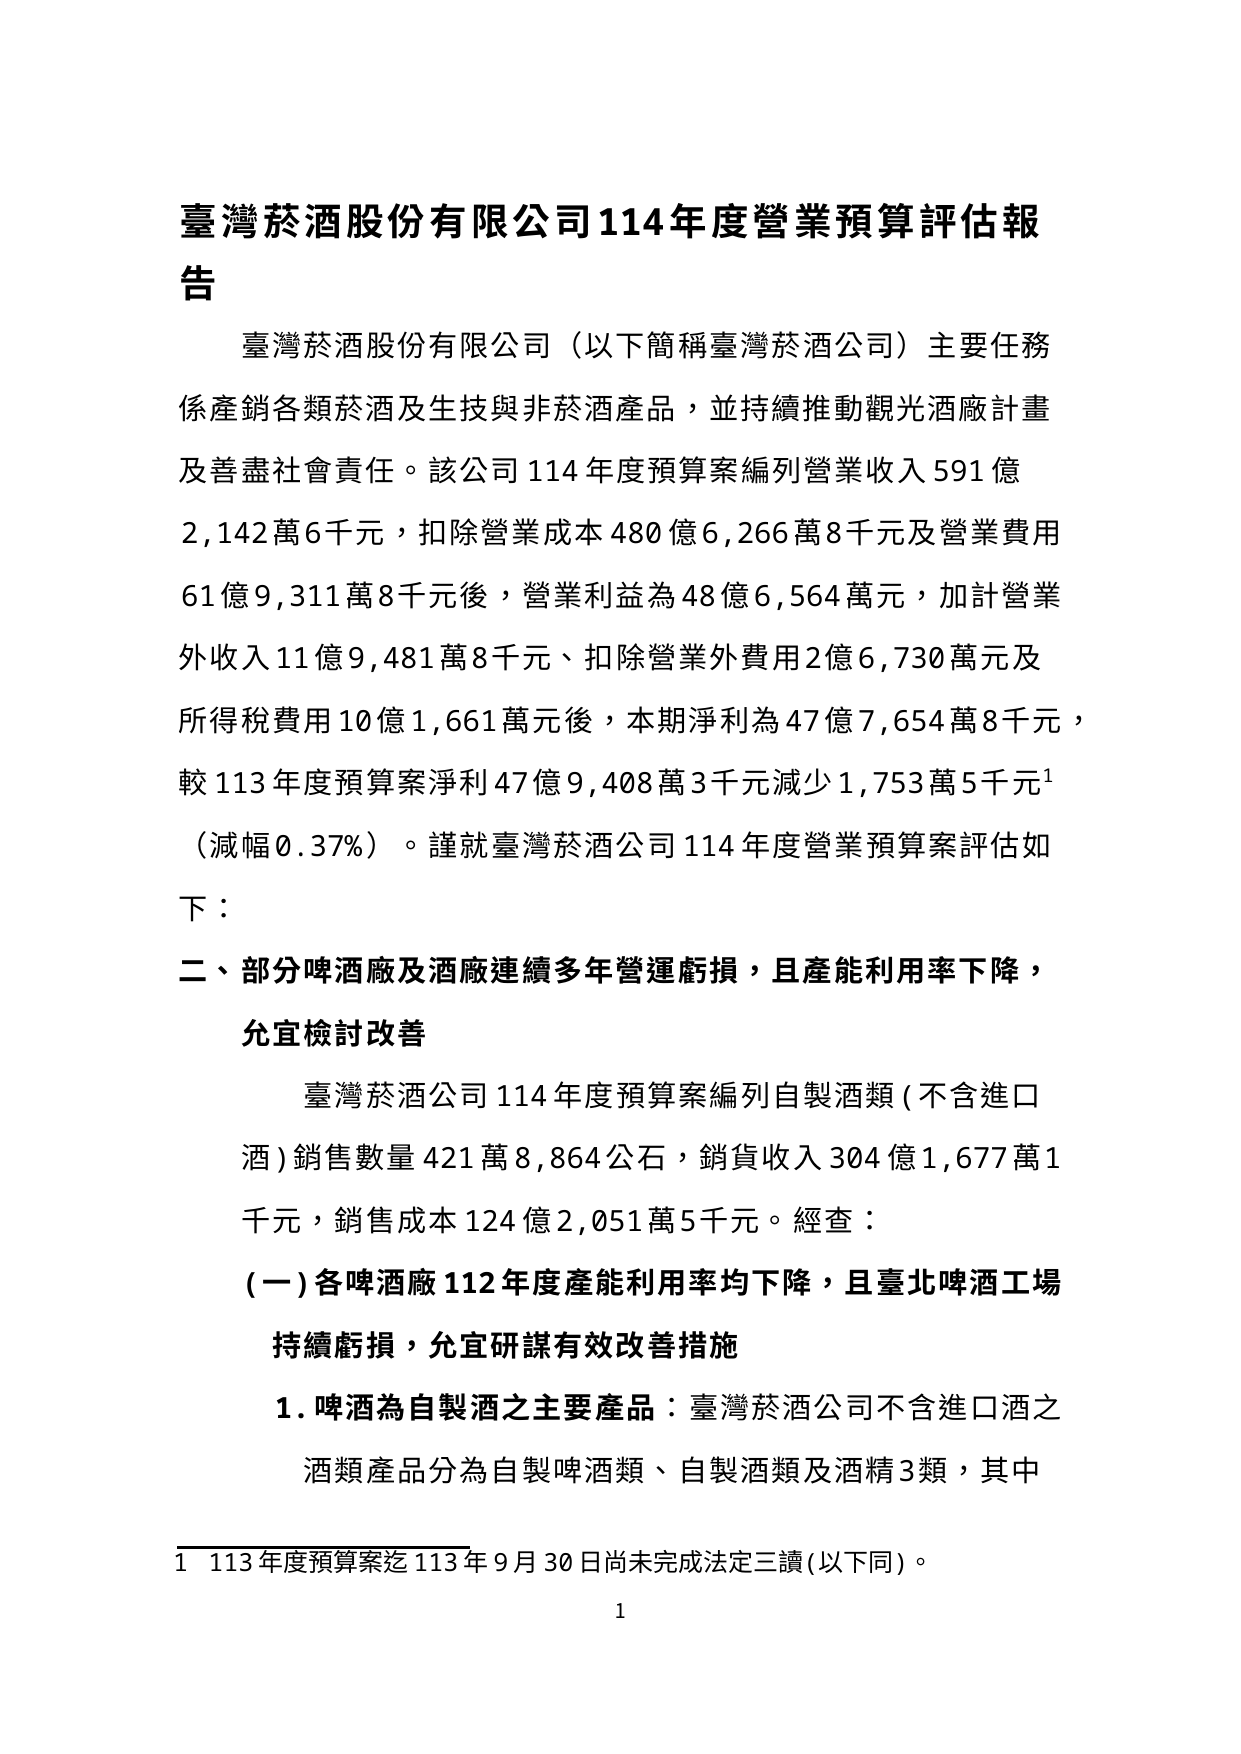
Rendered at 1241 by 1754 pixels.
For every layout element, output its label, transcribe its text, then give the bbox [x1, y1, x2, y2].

text 二、部分啤酒廠及酒廠連續多年營運虧損，且產能利用率下降，允宜檢討改善 [177, 927, 1063, 1052]
text 113年度預算案迄113年9月30日尚未完成法定三讀(以下同)。 [173, 1548, 1063, 1577]
text 臺灣菸酒股份有限公司（以下簡稱臺灣菸酒公司）主要任務係產銷各類菸酒及生技與非菸酒產品，並持續推動觀光酒廠計畫及善盡社會責任。該公司114年度預算案編列營業收入591億2,142萬6千元，扣除營業成本480億6,266萬8千元及營業費用61億9,311萬8千元後，營業利益為48億6,564萬元，加計營業外收入11億9,481萬8千元、扣除營業外費用2億6,730萬元及所得稅費用10億1,661萬元後，本期淨利為47億7,654萬8千元，較113年度預算案淨利47億9,408萬3千元減少1,753萬5千元（減幅0.37%）。謹就臺灣菸酒公司114年度營業預算案評估如下： [177, 302, 1063, 927]
text (一)各啤酒廠112年度產能利用率均下降，且臺北啤酒工場持續虧損，允宜研謀有效改善措施 [236, 1240, 1063, 1365]
text 1.啤酒為自製酒之主要產品：臺灣菸酒公司不含進口酒之酒類產品分為自製啤酒類、自製酒類及酒精3類，其中 [266, 1365, 1063, 1490]
text 臺灣菸酒股份有限公司114年度營業預算評估報告 [177, 177, 1063, 302]
text 臺灣菸酒公司114年度預算案編列自製酒類(不含進口酒)銷售數量421萬8,864公石，銷貨收入304億1,677萬1千元，銷售成本124億2,051萬5千元。經查： [236, 1052, 1063, 1240]
